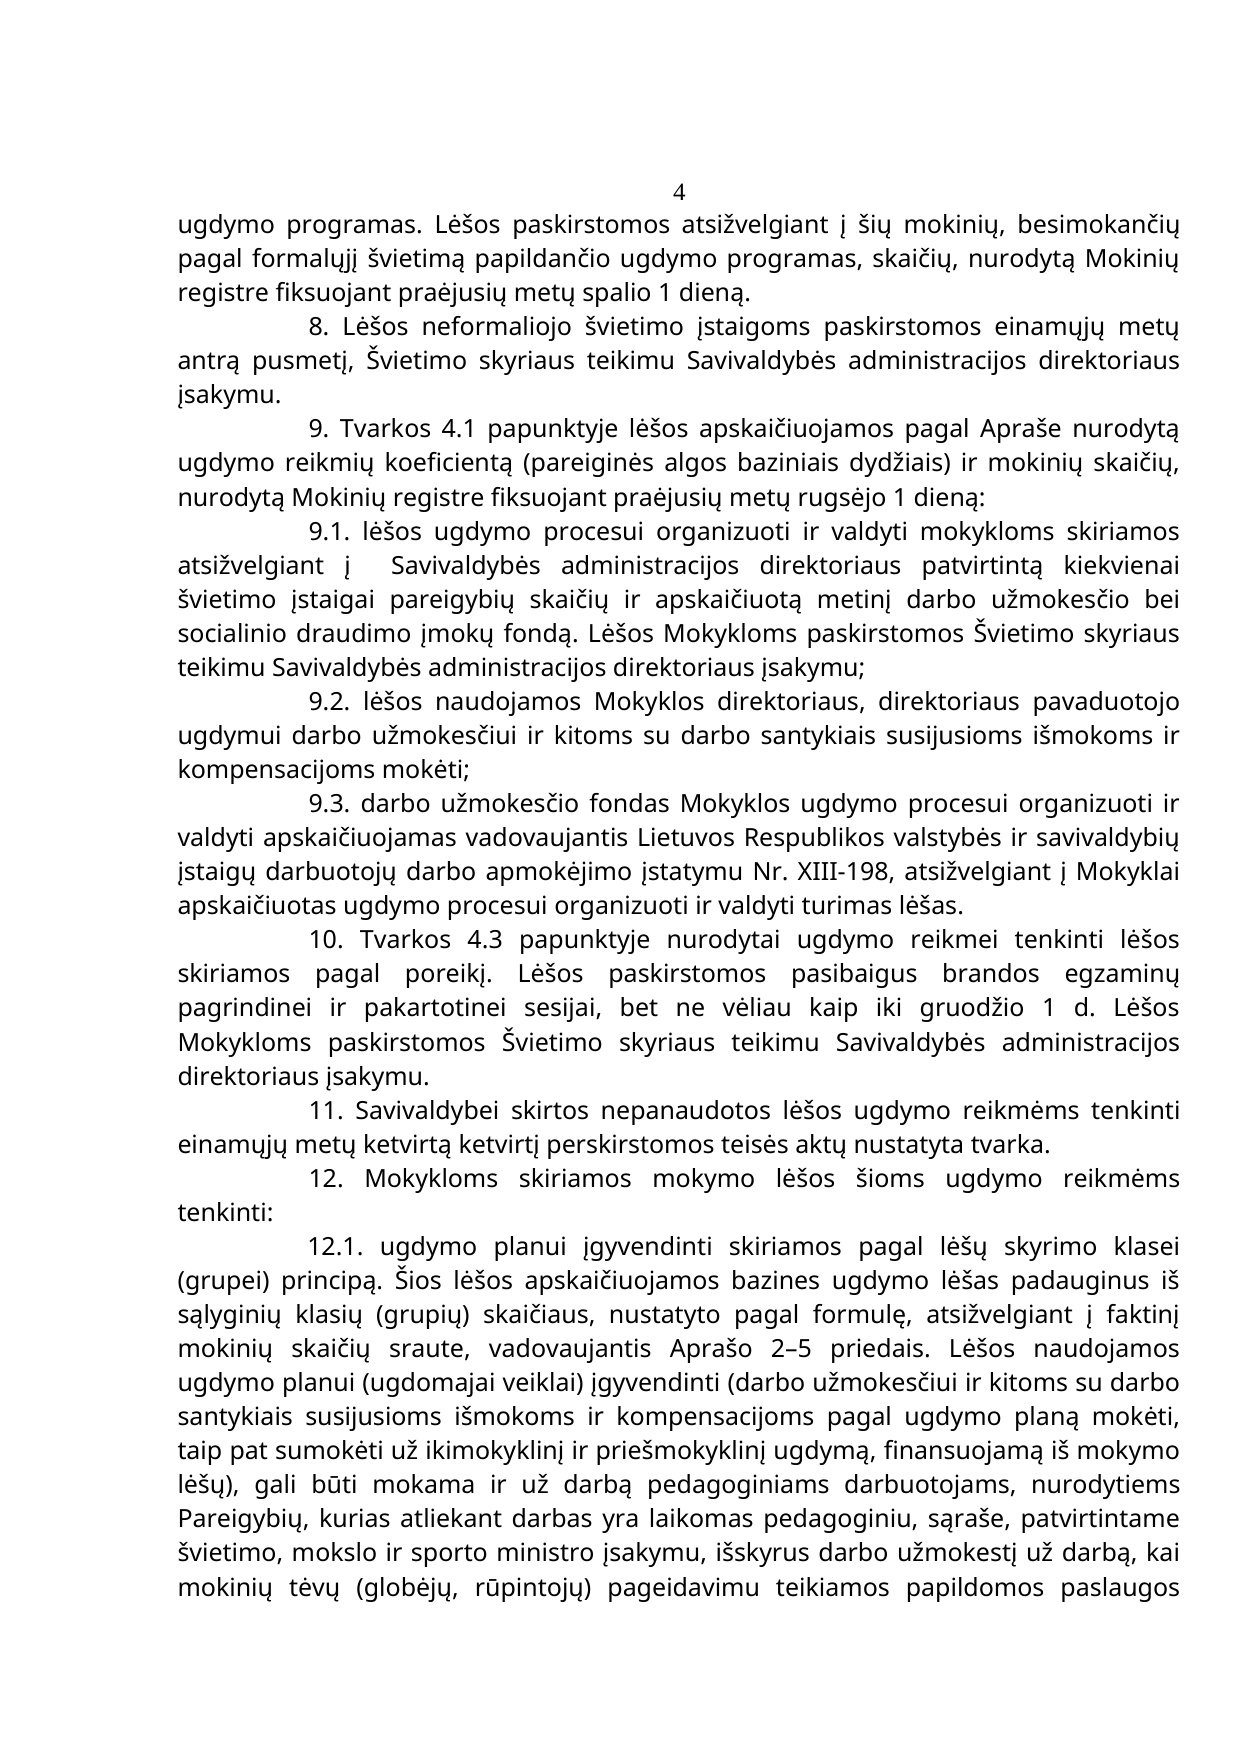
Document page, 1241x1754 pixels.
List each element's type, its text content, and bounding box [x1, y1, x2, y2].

text 12. Mokykloms skiriamos mokymo lėšos šioms ugdymo reikmėms tenkinti: [177, 1160, 1181, 1228]
text 9.3. darbo užmokesčio fondas Mokyklos ugdymo procesui organizuoti ir valdyti apskaičiuojamas vadovaujantis Lietuvos Respublikos valstybės ir savivaldybių įstaigų darbuotojų darbo apmokėjimo įstatymu Nr. XIII-198, atsižvelgiant į Mokyklai apskaičiuotas ugdymo procesui organizuoti ir valdyti turimas lėšas. [177, 786, 1181, 922]
text 9.1. lėšos ugdymo procesui organizuoti ir valdyti mokykloms skiriamos atsižvelgiant į Savivaldybės administracijos direktoriaus patvirtintą kiekvienai švietimo įstaigai pareigybių skaičių ir apskaičiuotą metinį darbo užmokesčio bei socialinio draudimo įmokų fondą. Lėšos Mokykloms paskirstomos Švietimo skyriaus teikimu Savivaldybės administracijos direktoriaus įsakymu; [177, 513, 1181, 683]
text 10. Tvarkos 4.3 papunktyje nurodytai ugdymo reikmei tenkinti lėšos skiriamos pagal poreikį. Lėšos paskirstomos pasibaigus brandos egzaminų pagrindinei ir pakartotinei sesijai, bet ne vėliau kaip iki gruodžio 1 d. Lėšos Mokykloms paskirstomos Švietimo skyriaus teikimu Savivaldybės administracijos direktoriaus įsakymu. [177, 922, 1181, 1092]
text 9.2. lėšos naudojamos Mokyklos direktoriaus, direktoriaus pavaduotojo ugdymui darbo užmokesčiui ir kitoms su darbo santykiais susijusioms išmokoms ir kompensacijoms mokėti; [177, 683, 1181, 786]
text 12.1. ugdymo planui įgyvendinti skiriamos pagal lėšų skyrimo klasei (grupei) principą. Šios lėšos apskaičiuojamos bazines ugdymo lėšas padauginus iš sąlyginių klasių (grupių) skaičiaus, nustatyto pagal formulę, atsižvelgiant į faktinį mokinių skaičių sraute, vadovaujantis Aprašo 2–5 priedais. Lėšos naudojamos ugdymo planui (ugdomajai veiklai) įgyvendinti (darbo užmokesčiui ir kitoms su darbo santykiais susijusioms išmokoms ir kompensacijoms pagal ugdymo planą mokėti, taip pat sumokėti už ikimokyklinį ir priešmokyklinį ugdymą, finansuojamą iš mokymo lėšų), gali būti mokama ir už darbą pedagoginiams darbuotojams, nurodytiems Pareigybių, kurias atliekant darbas yra laikomas pedagoginiu, sąraše, patvirtintame švietimo, mokslo ir sporto ministro įsakymu, išskyrus darbo užmokestį už darbą, kai mokinių tėvų (globėjų, rūpintojų) pageidavimu teikiamos papildomos paslaugos [177, 1228, 1181, 1603]
text 11. Savivaldybei skirtos nepanaudotos lėšos ugdymo reikmėms tenkinti einamųjų metų ketvirtą ketvirtį perskirstomos teisės aktų nustatyta tvarka. [177, 1092, 1181, 1160]
text 9. Tvarkos 4.1 papunktyje lėšos apskaičiuojamos pagal Apraše nurodytą ugdymo reikmių koeficientą (pareiginės algos baziniais dydžiais) ir mokinių skaičių, nurodytą Mokinių registre fiksuojant praėjusių metų rugsėjo 1 dieną: [177, 411, 1181, 513]
text ugdymo programas. Lėšos paskirstomos atsižvelgiant į šių mokinių, besimokančių pagal formalųjį švietimą papildančio ugdymo programas, skaičių, nurodytą Mokinių registre fiksuojant praėjusių metų spalio 1 dieną. [177, 207, 1181, 309]
text 8. Lėšos neformaliojo švietimo įstaigoms paskirstomos einamųjų metų antrą pusmetį, Švietimo skyriaus teikimu Savivaldybės administracijos direktoriaus įsakymu. [177, 309, 1181, 411]
